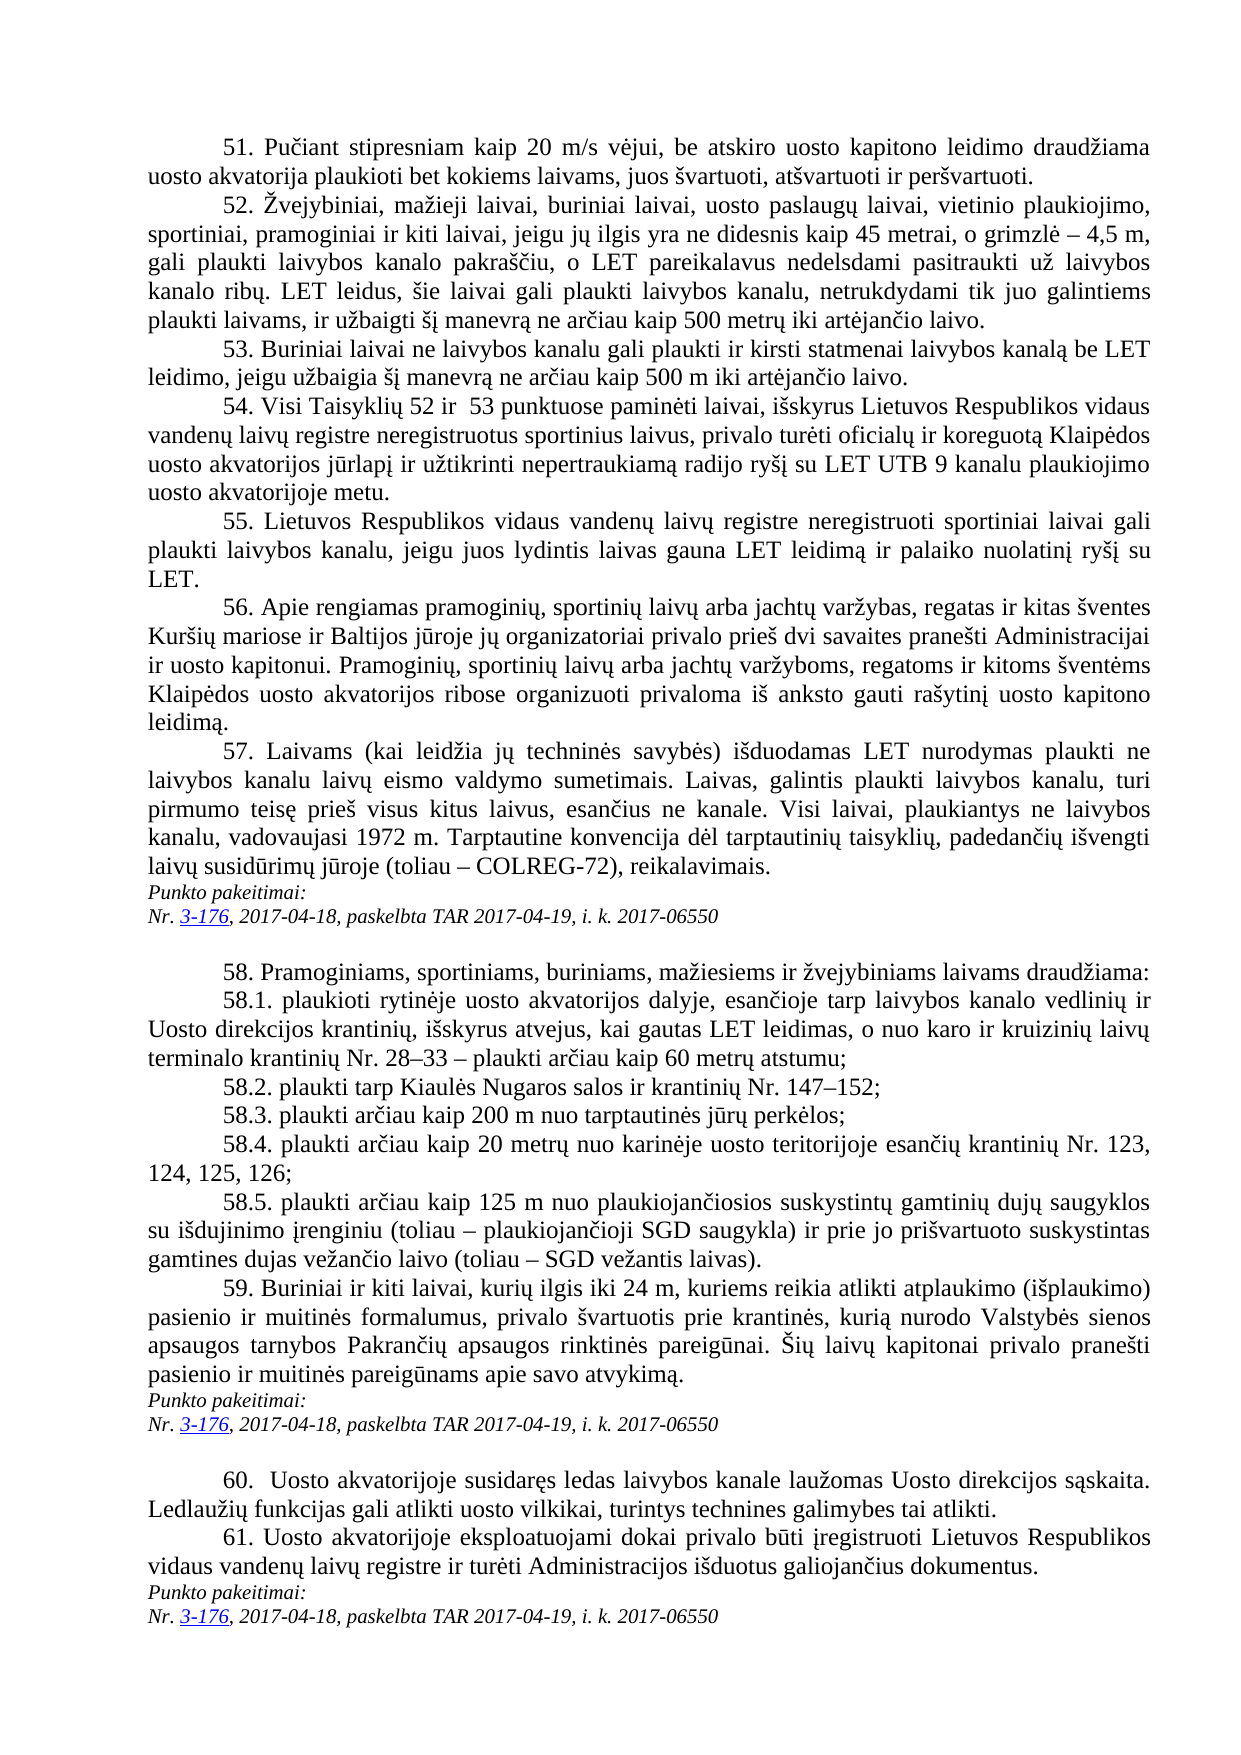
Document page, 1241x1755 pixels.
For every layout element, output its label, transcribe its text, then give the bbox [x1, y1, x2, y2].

text Nr. 3-176, 2017-04-18, paskelbta TAR 2017-04-19, i. k. 2017-06550 [148, 904, 1152, 928]
text 60. Uosto akvatorijoje susidaręs ledas laivybos kanale laužomas Uosto direkcijos sąskaita. Ledlaužių funkcijas gali atlikti uosto vilkikai, turintys technines galimybes tai atlikti. [148, 1465, 1152, 1522]
text Nr. 3-176, 2017-04-18, paskelbta TAR 2017-04-19, i. k. 2017-06550 [148, 1412, 1152, 1436]
text Punkto pakeitimai: [148, 880, 1152, 904]
text 58.4. plaukti arčiau kaip 20 metrų nuo karinėje uosto teritorijoje esančių krantinių Nr. 123, 124, 125, 126; [148, 1129, 1152, 1187]
text Punkto pakeitimai: [148, 1580, 1152, 1604]
text 54. Visi Taisyklių 52 ir 53 punktuose paminėti laivai, išskyrus Lietuvos Respublikos vidaus vandenų laivų registre neregistruotus sportinius laivus, privalo turėti oficialų ir koreguotą Klaipėdos uosto akvatorijos jūrlapį ir užtikrinti nepertraukiamą radijo ryšį su LET UTB 9 kanalu plaukiojimo uosto akvatorijoje metu. [148, 391, 1152, 506]
text 53. Buriniai laivai ne laivybos kanalu gali plaukti ir kirsti statmenai laivybos kanalą be LET leidimo, jeigu užbaigia šį manevrą ne arčiau kaip 500 m iki artėjančio laivo. [148, 334, 1152, 391]
text 59. Buriniai ir kiti laivai, kurių ilgis iki 24 m, kuriems reikia atlikti atplaukimo (išplaukimo) pasienio ir muitinės formalumus, privalo švartuotis prie krantinės, kurią nurodo Valstybės sienos apsaugos tarnybos Pakrančių apsaugos rinktinės pareigūnai. Šių laivų kapitonai privalo pranešti pasienio ir muitinės pareigūnams apie savo atvykimą. [148, 1273, 1152, 1388]
text Nr. 3-176, 2017-04-18, paskelbta TAR 2017-04-19, i. k. 2017-06550 [148, 1604, 1152, 1628]
text 58.2. plaukti tarp Kiaulės Nugaros salos ir krantinių Nr. 147–152; [148, 1072, 1152, 1101]
text 51. Pučiant stipresniam kaip 20 m/s vėjui, be atskiro uosto kapitono leidimo draudžiama uosto akvatorija plaukioti bet kokiems laivams, juos švartuoti, atšvartuoti ir peršvartuoti. [148, 132, 1152, 190]
text 57. Laivams (kai leidžia jų techninės savybės) išduodamas LET nurodymas plaukti ne laivybos kanalu laivų eismo valdymo sumetimais. Laivas, galintis plaukti laivybos kanalu, turi pirmumo teisę prieš visus kitus laivus, esančius ne kanale. Visi laivai, plaukiantys ne laivybos kanalu, vadovaujasi 1972 m. Tarptautine konvencija dėl tarptautinių taisyklių, padedančių išvengti laivų susidūrimų jūroje (toliau – COLREG-72), reikalavimais. [148, 736, 1152, 880]
text Punkto pakeitimai: [148, 1388, 1152, 1412]
text 58. Pramoginiams, sportiniams, buriniams, mažiesiems ir žvejybiniams laivams draudžiama: [148, 957, 1152, 986]
text 58.3. plaukti arčiau kaip 200 m nuo tarptautinės jūrų perkėlos; [148, 1101, 1152, 1129]
text 55. Lietuvos Respublikos vidaus vandenų laivų registre neregistruoti sportiniai laivai gali plaukti laivybos kanalu, jeigu juos lydintis laivas gauna LET leidimą ir palaiko nuolatinį ryšį su LET. [148, 506, 1152, 592]
text 52. Žvejybiniai, mažieji laivai, buriniai laivai, uosto paslaugų laivai, vietinio plaukiojimo, sportiniai, pramoginiai ir kiti laivai, jeigu jų ilgis yra ne didesnis kaip 45 metrai, o grimzlė – 4,5 m, gali plaukti laivybos kanalo pakraščiu, o LET pareikalavus nedelsdami pasitraukti už laivybos kanalo ribų. LET leidus, šie laivai gali plaukti laivybos kanalu, netrukdydami tik juo galintiems plaukti laivams, ir užbaigti šį manevrą ne arčiau kaip 500 metrų iki artėjančio laivo. [148, 190, 1152, 334]
text 58.5. plaukti arčiau kaip 125 m nuo plaukiojančiosios suskystintų gamtinių dujų saugyklos su išdujinimo įrenginiu (toliau – plaukiojančioji SGD saugykla) ir prie jo prišvartuoto suskystintas gamtines dujas vežančio laivo (toliau – SGD vežantis laivas). [148, 1187, 1152, 1273]
text 61. Uosto akvatorijoje eksploatuojami dokai privalo būti įregistruoti Lietuvos Respublikos vidaus vandenų laivų registre ir turėti Administracijos išduotus galiojančius dokumentus. [148, 1522, 1152, 1580]
text 58.1. plaukioti rytinėje uosto akvatorijos dalyje, esančioje tarp laivybos kanalo vedlinių ir Uosto direkcijos krantinių, išskyrus atvejus, kai gautas LET leidimas, o nuo karo ir kruizinių laivų terminalo krantinių Nr. 28–33 – plaukti arčiau kaip 60 metrų atstumu; [148, 986, 1152, 1072]
text 56. Apie rengiamas pramoginių, sportinių laivų arba jachtų varžybas, regatas ir kitas šventes Kuršių mariose ir Baltijos jūroje jų organizatoriai privalo prieš dvi savaites pranešti Administracijai ir uosto kapitonui. Pramoginių, sportinių laivų arba jachtų varžyboms, regatoms ir kitoms šventėms Klaipėdos uosto akvatorijos ribose organizuoti privaloma iš anksto gauti rašytinį uosto kapitono leidimą. [148, 592, 1152, 736]
